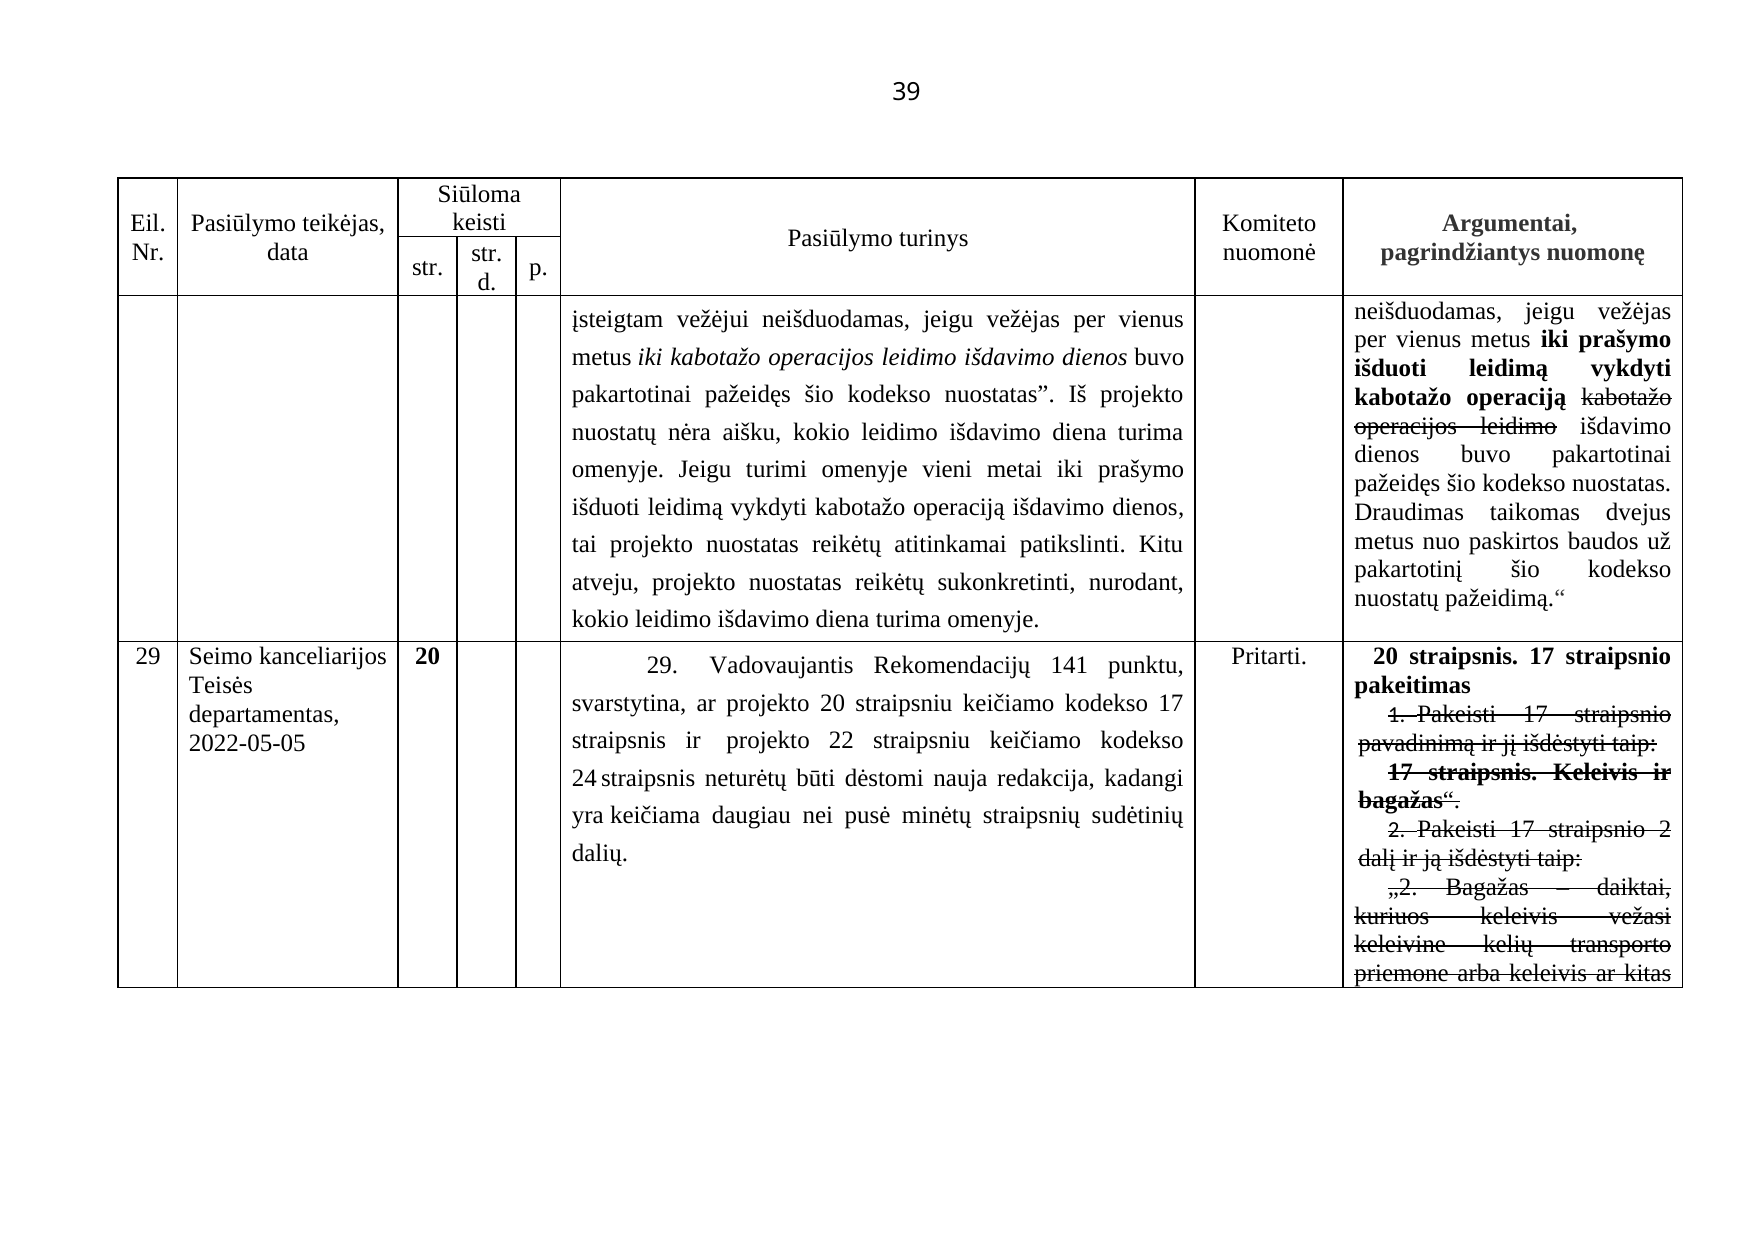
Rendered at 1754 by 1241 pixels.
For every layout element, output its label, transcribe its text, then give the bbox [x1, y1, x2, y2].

table_cell [458, 642, 515, 987]
table_cell [458, 296, 515, 641]
table_cell 20 [399, 642, 456, 987]
table_cell Seimo kanceliarijos Teisės departamentas, 2022-05-05 [178, 642, 397, 987]
table_cell p. [517, 237, 560, 295]
table_header Eil. Nr. [119, 179, 177, 295]
table_cell įsteigtam vežėjui neišduodamas, jeigu vežėjas per vienus metus iki kabotažo operacijos leidimo išdavimo dienos buvo pakartotinai pažeidęs šio kodekso nuostatas”. Iš projekto nuostatų nėra aišku, kokio leidimo išdavimo diena turima omenyje. Jeigu turimi omenyje vieni metai iki prašymo išduoti leidimą vykdyti kabotažo operaciją išdavimo dienos, tai projekto nuostatas reikėtų atitinkamai patikslinti. Kitu atveju, projekto nuostatas reikėtų sukonkretinti, nurodant, kokio leidimo išdavimo diena turima omenyje. [561, 296, 1194, 641]
table_cell [517, 642, 560, 987]
table_cell [1196, 296, 1342, 641]
table_cell 29. Vadovaujantis Rekomendacijų 141 punktu, svarstytina, ar projekto 20 straipsniu keičiamo kodekso 17 straipsnis ir projekto 22 straipsniu keičiamo kodekso 24 straipsnis neturėtų būti dėstomi nauja redakcija, kadangi yra keičiama daugiau nei pusė minėtų straipsnių sudėtinių dalių. [561, 642, 1194, 987]
table_cell neišduodamas, jeigu vežėjas per vienus metus iki prašymo išduoti leidimą vykdyti kabotažo operaciją kabotažo operacijos leidimo išdavimo dienos buvo pakartotinai pažeidęs šio kodekso nuostatas. Draudimas taikomas dvejus metus nuo paskirtos baudos už pakartotinį šio kodekso nuostatų pažeidimą.“ [1344, 296, 1682, 641]
table_cell str. [399, 237, 456, 295]
table_cell Pritarti. [1196, 642, 1342, 987]
table_cell [178, 296, 397, 641]
table_header Pasiūlymo teikėjas, data [178, 179, 397, 295]
table_header Pasiūlymo turinys [561, 179, 1194, 295]
table_cell [517, 296, 560, 641]
table_cell str. d. [458, 237, 515, 295]
table_header Argumentai, pagrindžiantys nuomonę [1344, 179, 1682, 295]
table_header Siūloma keisti [399, 179, 560, 236]
table_cell 29 [119, 642, 177, 987]
table_header Komiteto nuomonė [1196, 179, 1342, 295]
table_cell [119, 296, 177, 641]
table_cell [399, 296, 456, 641]
table_cell 20 straipsnis. 17 straipsnio pakeitimas Pakeisti 17 straipsnio pavadinimą ir jį išdėstyti taip: 17 straipsnis. Keleivis ir bagažas“. Pakeisti 17 straipsnio 2 dalį ir ją išdėstyti taip: „2. Bagažas – daiktai, kuriuos keleivis vežasi keleivine kelių transporto priemone arba keleivis ar kitas [1344, 642, 1682, 987]
